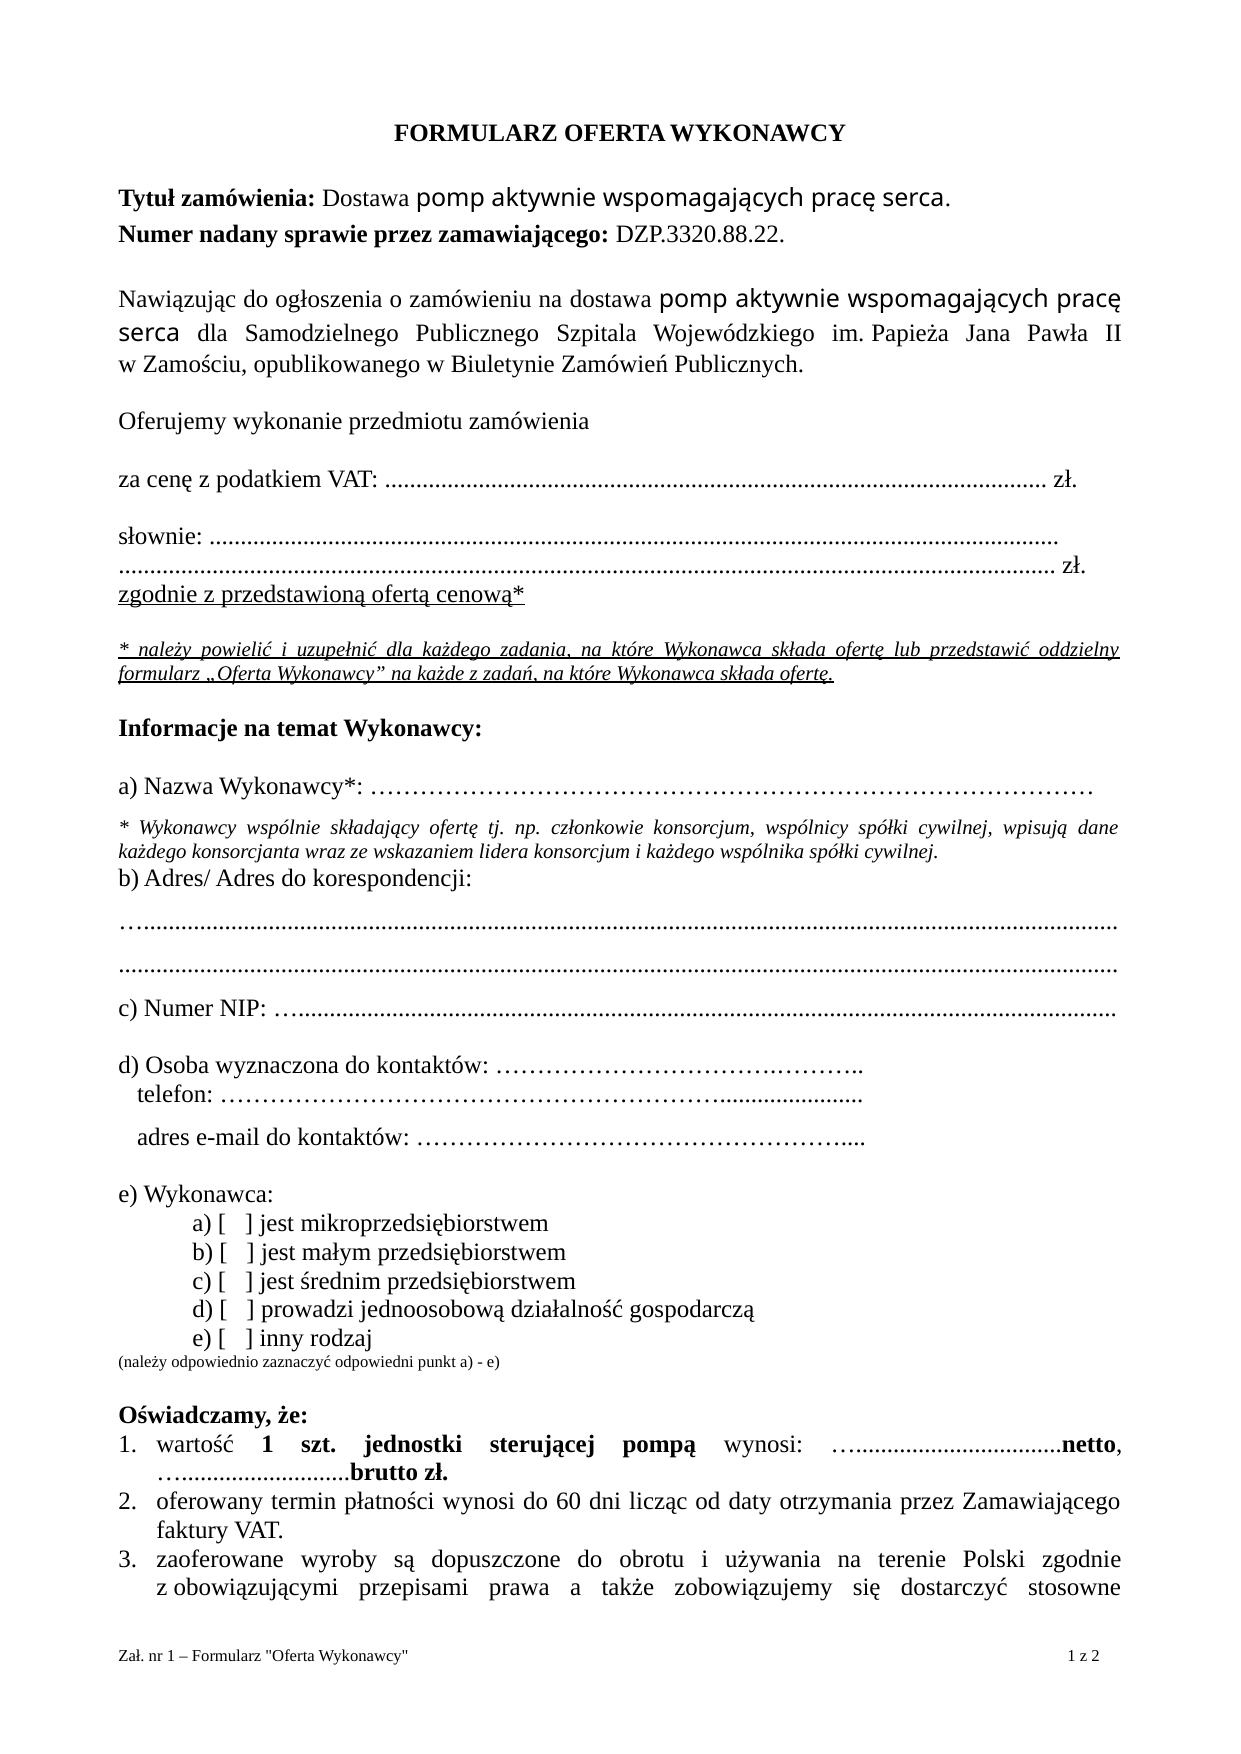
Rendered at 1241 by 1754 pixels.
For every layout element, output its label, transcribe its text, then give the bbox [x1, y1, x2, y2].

text e) Wykonawca: [118, 1179, 1122, 1208]
list oferowany termin płatności wynosi do 60 dni licząc od daty otrzymania przez Zamawiającego faktury VAT. [118, 1486, 1122, 1544]
text * Wykonawcy wspólnie składający ofertę tj. np. członkowie konsorcjum, wspólnicy spółki cywilnej, wpisują dane każdego konsorcjanta wraz ze wskazaniem lidera konsorcjum i każdego wspólnika spółki cywilnej. [118, 815, 1122, 863]
text Oferujemy wykonanie przedmiotu zamówienia [118, 406, 1122, 435]
list wartość 1 szt. jednostki sterującej pompą wynosi: ….................................netto, …...........................brutto zł. [118, 1429, 1122, 1486]
text Numer nadany sprawie przez zamawiającego: DZP.3320.88.22. [118, 219, 1122, 248]
text Informacje na temat Wykonawcy: [118, 713, 1122, 742]
text a) [ ] jest mikroprzedsiębiorstwem [118, 1208, 1122, 1237]
text e) [ ] inny rodzaj [118, 1323, 1122, 1352]
text * należy powielić i uzupełnić dla każdego zadania, na które Wykonawca składa ofertę lub przedstawić oddzielny formularz „Oferta Wykonawcy” na każde z zadań, na które Wykonawca składa ofertę. [118, 636, 1122, 684]
text Nawiązując do ogłoszenia o zamówieniu na dostawa pomp aktywnie wspomagających pracę serca dla Samodzielnego Publicznego Szpitala Wojewódzkiego im. Papieża Jana Pawła II w Zamościu, opublikowanego w Biuletynie Zamówień Publicznych. [118, 281, 1122, 378]
text d) [ ] prowadzi jednoosobową działalność gospodarczą [118, 1294, 1122, 1323]
text c) Numer NIP: …................................................................................................................................... [118, 993, 1122, 1021]
text a) Nazwa Wykonawcy*: …………………………………………………………………………… [118, 771, 1122, 799]
text ...................................................................................................................................................... zł. [118, 550, 1122, 579]
text zgodnie z przedstawioną ofertą cenową* [118, 579, 1122, 608]
text słownie: ........................................................................................................................................ [118, 521, 1122, 550]
text za cenę z podatkiem VAT: .......................................................................................................... zł. [118, 464, 1122, 493]
text telefon: ……………………………………………………....................... [118, 1079, 1122, 1108]
text b) Adres/ Adres do korespondencji: …............................................................................................................................................................................................................................................................................................................................ [118, 863, 1122, 978]
text b) [ ] jest małym przedsiębiorstwem [118, 1237, 1122, 1266]
text (należy odpowiednio zaznaczyć odpowiedni punkt a) - e) [118, 1352, 1122, 1371]
text adres e-mail do kontaktów: …………………………………………….... [118, 1122, 1122, 1151]
text c) [ ] jest średnim przedsiębiorstwem [118, 1266, 1122, 1294]
list zaoferowane wyroby są dopuszczone do obrotu i używania na terenie Polski zgodnie z obowiązującymi przepisami prawa a także zobowiązujemy się dostarczyć stosowne [118, 1544, 1122, 1601]
text d) Osoba wyznaczona do kontaktów: …………………………….……….. [118, 1050, 1122, 1079]
text Tytuł zamówienia: Dostawa pomp aktywnie wspomagających pracę serca. [118, 180, 1122, 214]
text Oświadczamy, że: [118, 1400, 1122, 1429]
text FORMULARZ OFERTA WYKONAWCY [118, 118, 1122, 147]
